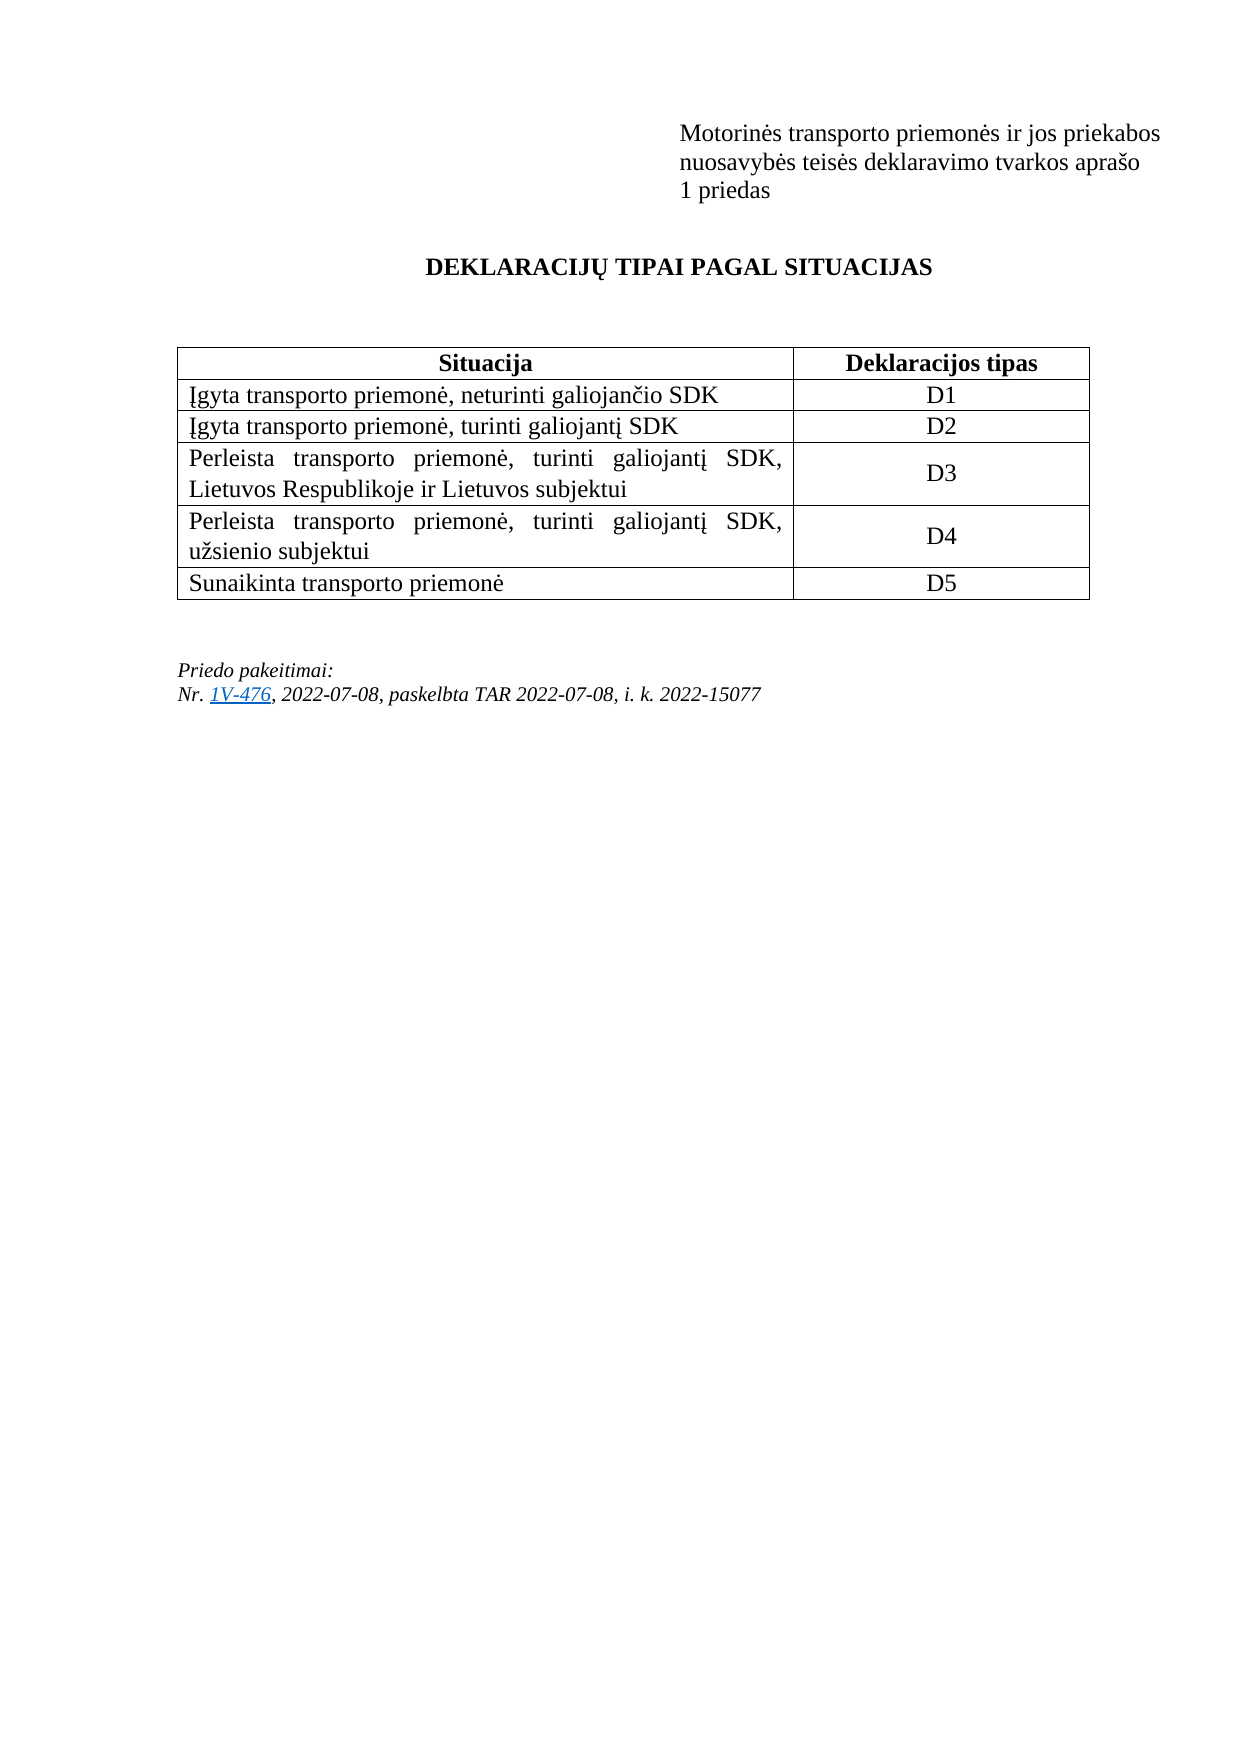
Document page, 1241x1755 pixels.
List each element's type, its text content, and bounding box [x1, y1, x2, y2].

table_cell Sunaikinta transporto priemonė [178, 568, 793, 599]
text DEKLARACIJŲ TIPAI PAGAL SITUACIJAS [177, 252, 1181, 281]
text Nr. 1V-476, 2022-07-08, paskelbta TAR 2022-07-08, i. k. 2022-15077 [177, 682, 1181, 706]
table_cell Perleista transporto priemonė, turinti galiojantį SDK, Lietuvos Respublikoje ir Lietuvos subjektui [178, 443, 793, 505]
table_cell D1 [794, 380, 1089, 410]
table_cell D4 [794, 506, 1089, 567]
text Priedo pakeitimai: [177, 657, 1181, 682]
table_cell D5 [794, 568, 1089, 599]
table_cell Perleista transporto priemonė, turinti galiojantį SDK, užsienio subjektui [178, 506, 793, 567]
table_header Situacija [178, 348, 793, 379]
table_header Deklaracijos tipas [794, 348, 1089, 379]
table_cell D3 [794, 443, 1089, 505]
table_cell Įgyta transporto priemonė, turinti galiojantį SDK [178, 411, 793, 442]
table_cell D2 [794, 411, 1089, 442]
text 1 priedas [679, 176, 1181, 204]
text Motorinės transporto priemonės ir jos priekabos [679, 118, 1181, 147]
text nuosavybės teisės deklaravimo tvarkos aprašo [679, 147, 1181, 176]
table_cell Įgyta transporto priemonė, neturinti galiojančio SDK [178, 380, 793, 410]
